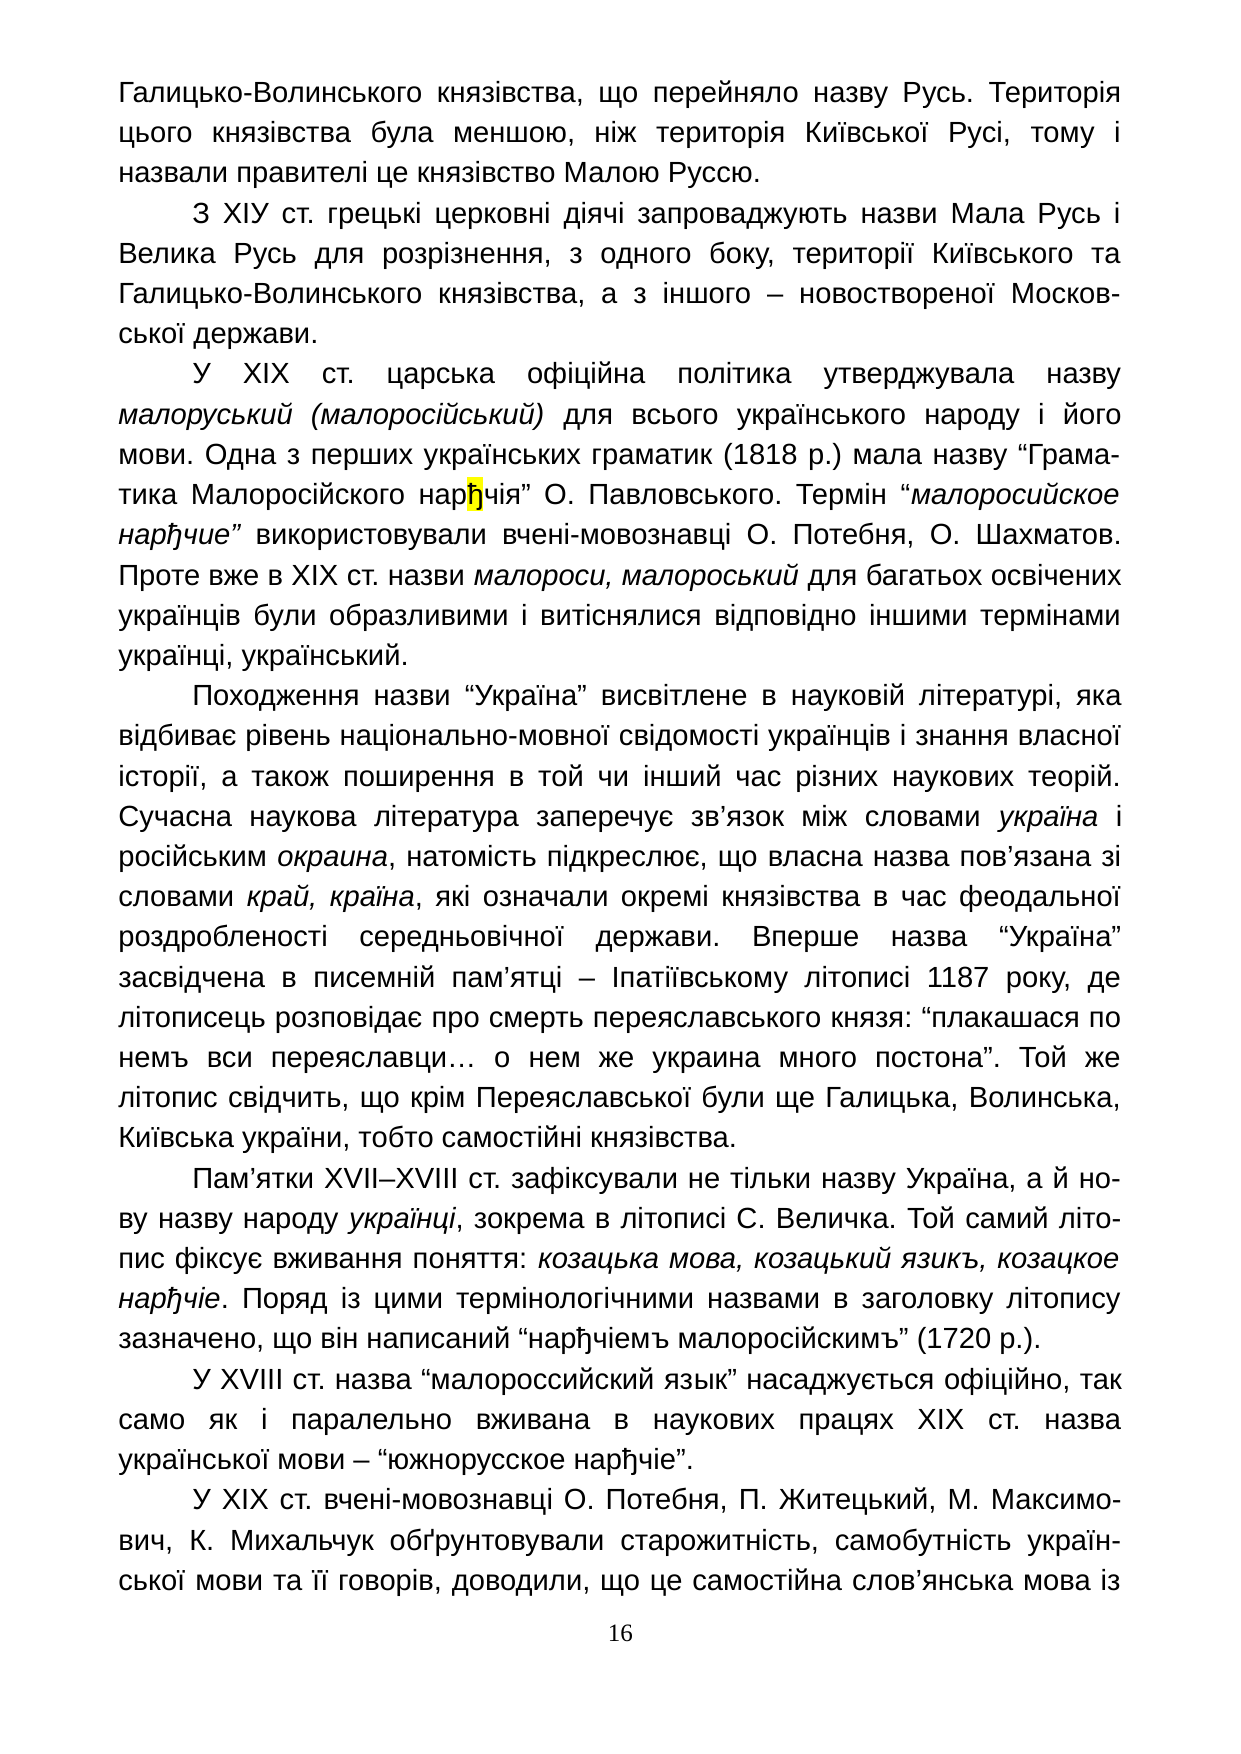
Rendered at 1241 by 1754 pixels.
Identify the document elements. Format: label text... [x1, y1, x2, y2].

text У ХVІІІ ст. назва “малороссийский язык” насаджується офіційно, так само як і паралельно вживана в наукових працях ХІХ ст. назва української мови – “южнорусское нарђчіе”. [118, 1362, 1122, 1476]
text У ХІХ ст. вчені-мовознавці О. Потебня, П. Житецький, М. Максимо-вич, К. Михальчук обґрунтовували старожитність, самобутність україн-ської мови та її говорів, доводили, що це самостійна слов’янська мова із [118, 1482, 1122, 1596]
text Походження назви “Україна” висвітлене в науковій літературі, яка відбиває рівень національно-мовної свідомості українців і знання власної історії, а також поширення в той чи інший час різних наукових теорій. Сучасна наукова література заперечує зв’язок між словами україна і російським окраина, натомість підкреслює, що власна назва пов’язана зі словами край, країна, які означали окремі князівства в час феодальної роздробленості середньовічної держави. Вперше назва “Україна” засвідчена в писемній пам’ятці – Іпатіївському літописі 1187 року, де літописець розповідає про смерть переяславського князя: “плакашася по немъ вси переяславци… о нем же украина много постона”. Той же літопис свідчить, що крім Переяславської були ще Галицька, Волинська, Київська україни, тобто самостійні князівства. [118, 678, 1122, 1154]
text Пам’ятки ХVІІ–ХVІІІ ст. зафіксували не тільки назву Україна, а й но-ву назву народу українці, зокрема в літописі С. Величка. Той самий літо-пис фіксує вживання поняття: козацька мова, козацький язикъ, козацкое нарђчіе. Поряд із цими термінологічними назвами в заголовку літопису зазначено, що він написаний “нарђчіемъ малоросійскимъ” (1720 р.). [118, 1161, 1122, 1355]
text У ХІХ ст. царська офіційна політика утверджувала назву малоруський (малоросійський) для всього українського народу і його мови. Одна з перших українських граматик (1818 р.) мала назву “Грама-тика Малоросійского нарђчія” О. Павловського. Термін “малоросийское нарђчие” використовували вчені-мовознавці О. Потебня, О. Шахматов. Проте вже в ХІХ ст. назви малороси, малороський для багатьох освічених українців були образливими і витіснялися відповідно іншими термінами українці, український. [118, 356, 1122, 671]
text З ХІУ ст. грецькі церковні діячі запроваджують назви Мала Русь і Велика Русь для розрізнення, з одного боку, території Київського та Галицько-Волинського князівства, а з іншого – новоствореної Москов-ської держави. [118, 196, 1122, 350]
text Галицько-Волинського князівства, що перейняло назву Русь. Територія цього князівства була меншою, ніж територія Київської Русі, тому і назвали правителі це князівство Малою Русcю. [118, 75, 1122, 189]
